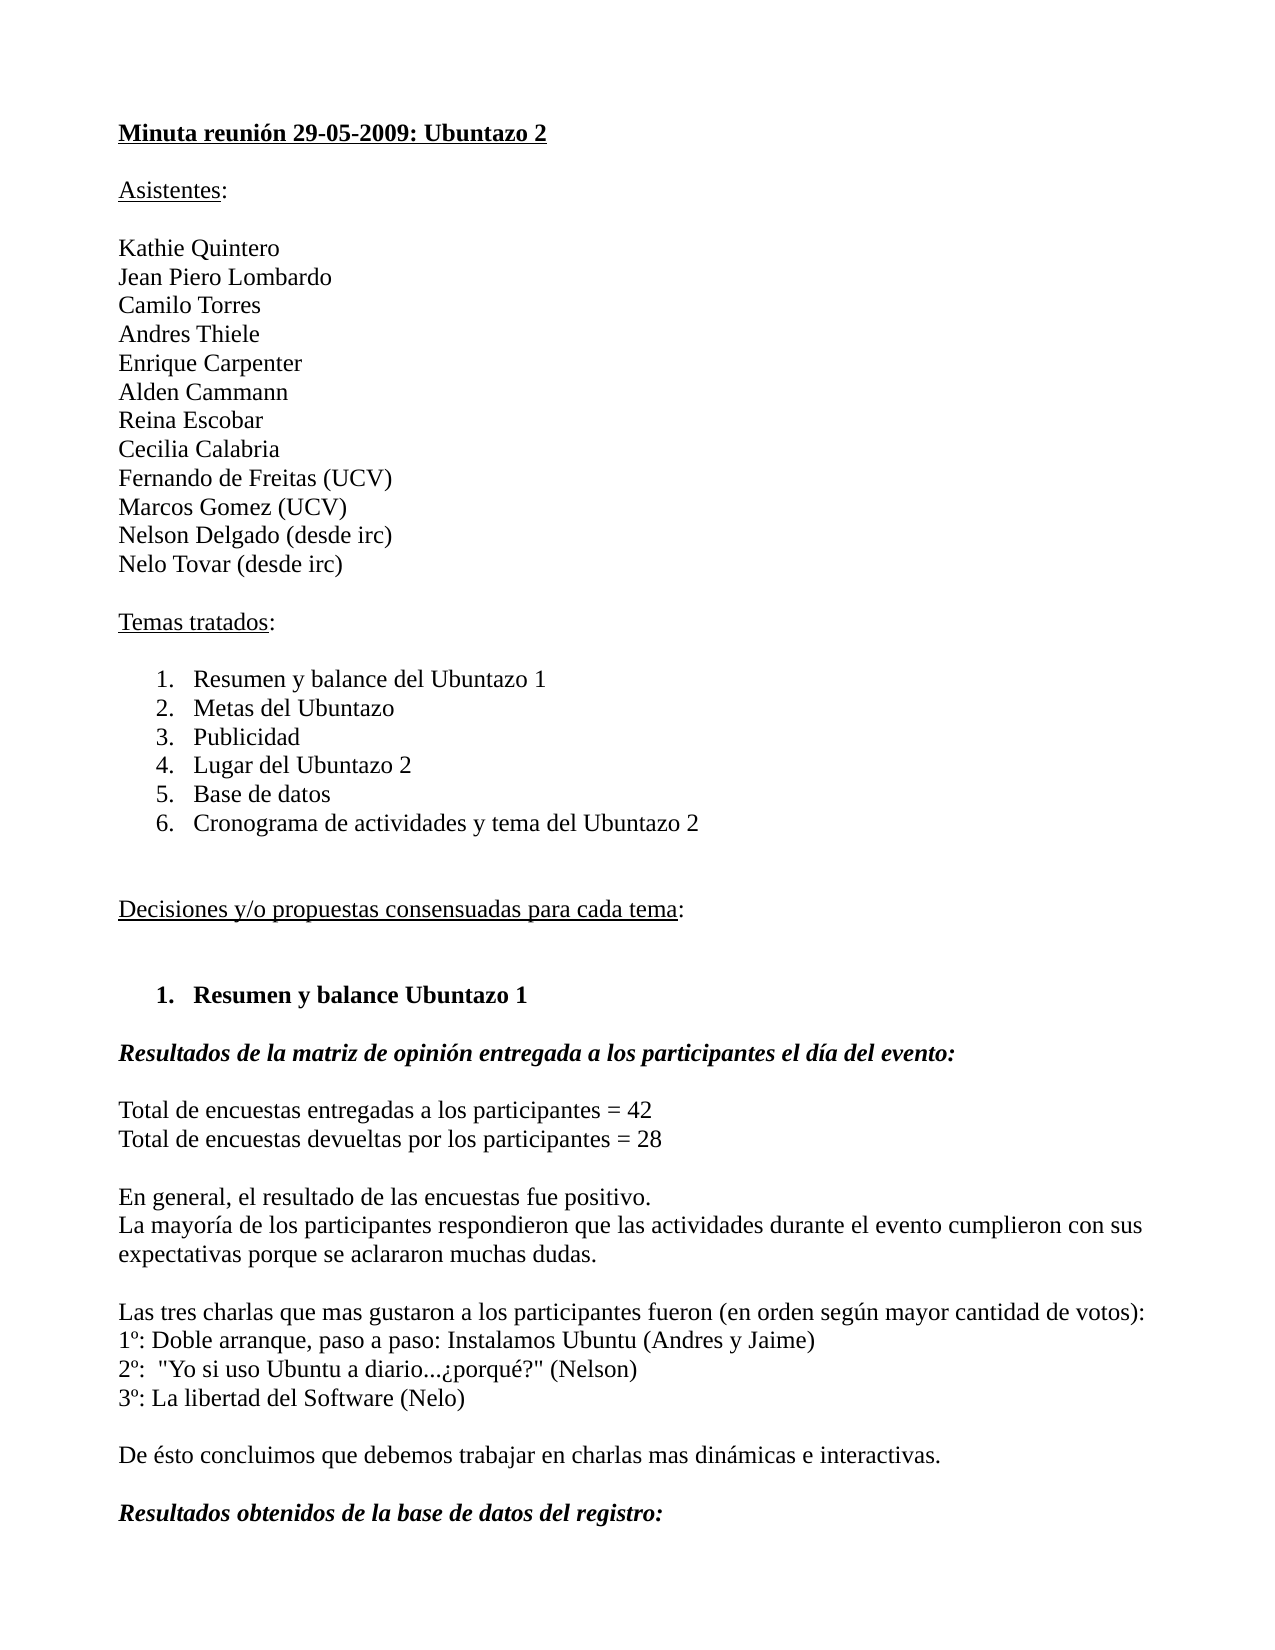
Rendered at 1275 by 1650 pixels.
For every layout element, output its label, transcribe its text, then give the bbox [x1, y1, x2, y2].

text En general, el resultado de las encuestas fue positivo. [118, 1182, 1157, 1211]
text Alden Cammann [118, 377, 1157, 406]
text La mayoría de los participantes respondieron que las actividades durante el evento cumplieron con sus expectativas porque se aclararon muchas dudas. [118, 1211, 1157, 1268]
text Kathie Quintero [118, 233, 1157, 262]
text Andres Thiele [118, 319, 1157, 348]
list Cronograma de actividades y tema del Ubuntazo 2 [156, 808, 1157, 837]
list Base de datos [156, 779, 1157, 808]
text 1º: Doble arranque, paso a paso: Instalamos Ubuntu (Andres y Jaime) [118, 1326, 1157, 1354]
text Minuta reunión 29-05-2009: Ubuntazo 2 [118, 118, 1157, 147]
text Decisiones y/o propuestas consensuadas para cada tema: [118, 894, 1157, 923]
text Reina Escobar [118, 406, 1157, 434]
text De ésto concluimos que debemos trabajar en charlas mas dinámicas e interactivas. [118, 1441, 1157, 1469]
text Temas tratados: [118, 607, 1157, 636]
list Metas del Ubuntazo [156, 693, 1157, 722]
text Marcos Gomez (UCV) [118, 492, 1157, 521]
text Fernando de Freitas (UCV) [118, 463, 1157, 492]
text Nelo Tovar (desde irc) [118, 549, 1157, 578]
text Enrique Carpenter [118, 348, 1157, 377]
list Resumen y balance del Ubuntazo 1 [156, 664, 1157, 693]
text Asistentes: [118, 176, 1157, 204]
text Cecilia Calabria [118, 434, 1157, 463]
text Resultados obtenidos de la base de datos del registro: [118, 1498, 1157, 1527]
text Resultados de la matriz de opinión entregada a los participantes el día del evento: [118, 1038, 1157, 1067]
list Lugar del Ubuntazo 2 [156, 751, 1157, 779]
text Jean Piero Lombardo [118, 262, 1157, 291]
list Publicidad [156, 722, 1157, 751]
text Las tres charlas que mas gustaron a los participantes fueron (en orden según mayor cantidad de votos): [118, 1297, 1157, 1326]
text Total de encuestas devueltas por los participantes = 28 [118, 1124, 1157, 1153]
text Total de encuestas entregadas a los participantes = 42 [118, 1096, 1157, 1124]
list Resumen y balance Ubuntazo 1 [156, 981, 1157, 1009]
text 3º: La libertad del Software (Nelo) [118, 1383, 1157, 1412]
text 2º: "Yo si uso Ubuntu a diario...¿porqué?" (Nelson) [118, 1354, 1157, 1383]
text Camilo Torres [118, 291, 1157, 319]
text Nelson Delgado (desde irc) [118, 521, 1157, 549]
